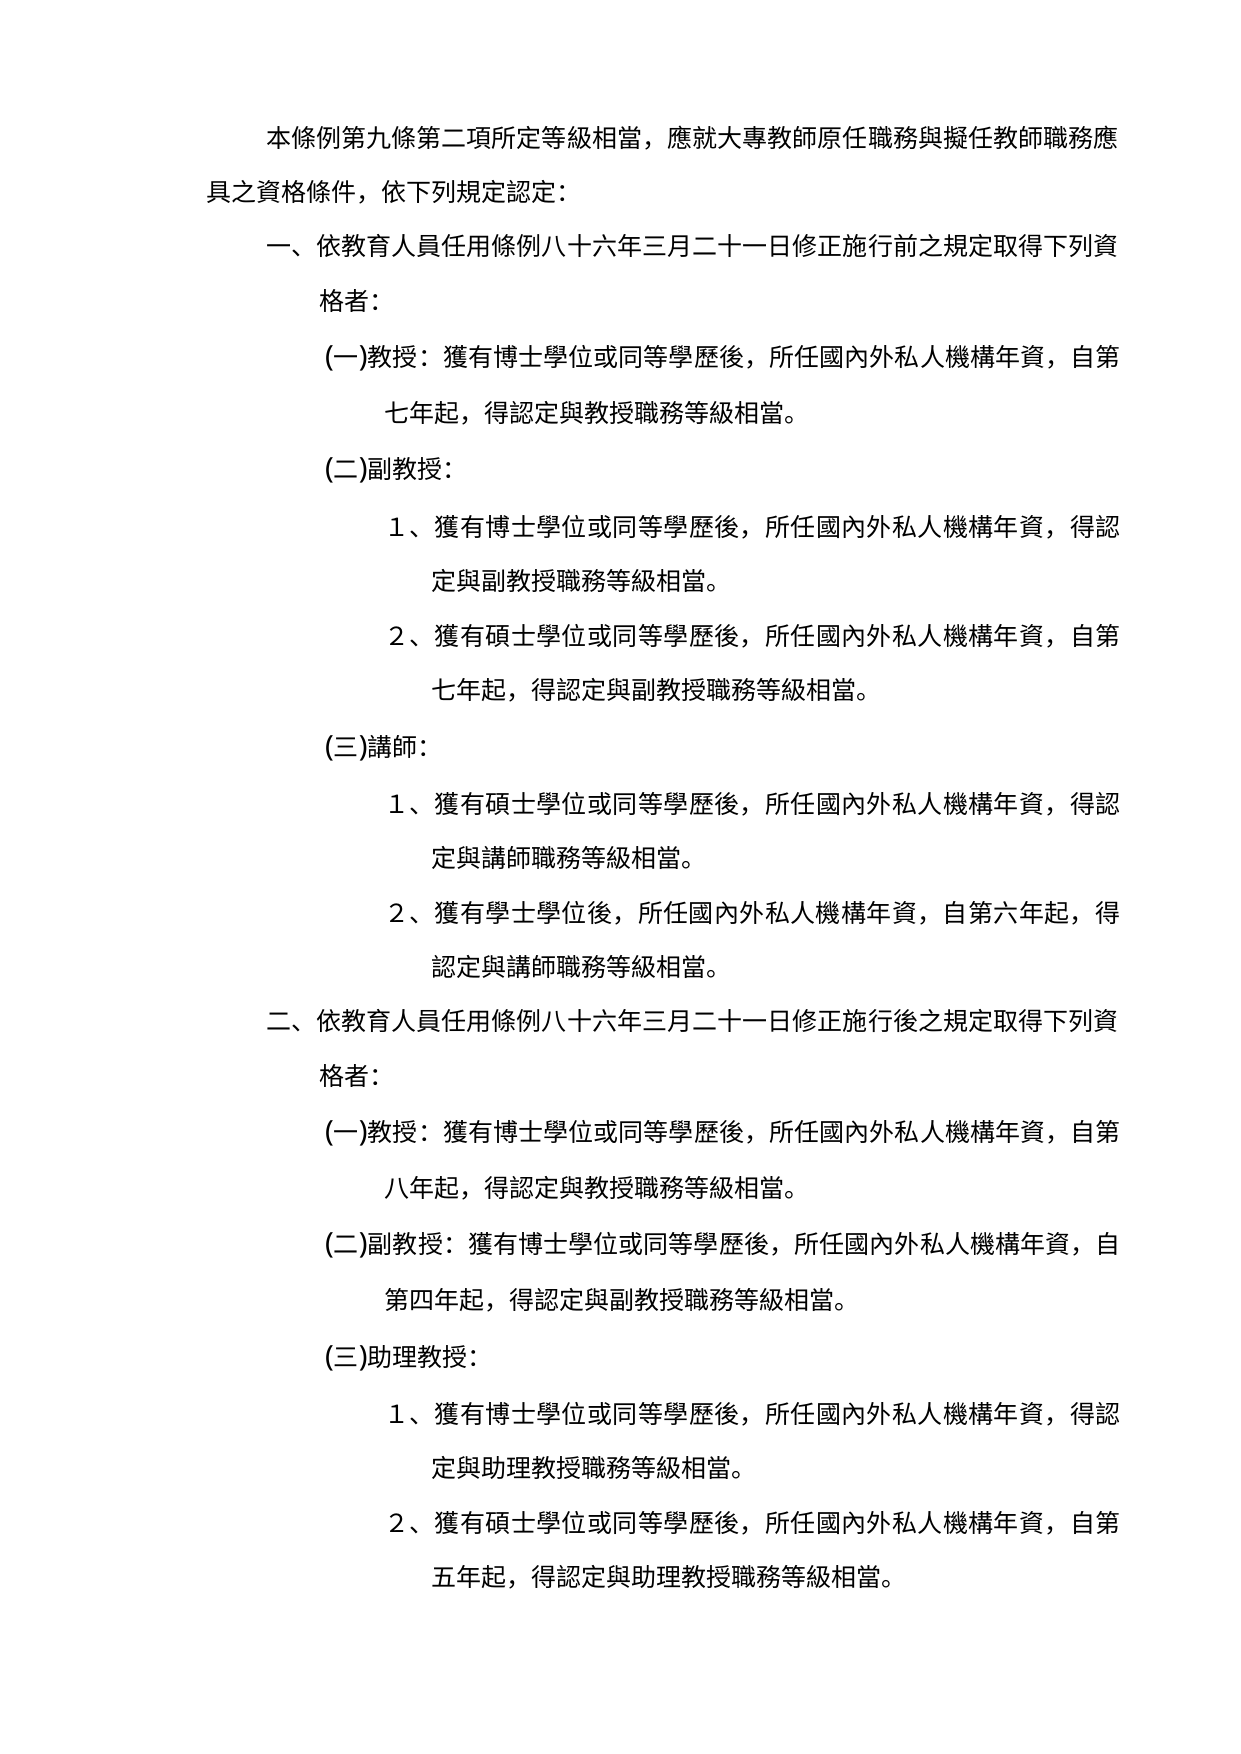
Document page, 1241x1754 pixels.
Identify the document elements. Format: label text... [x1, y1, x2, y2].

text １、獲有博士學位或同等學歷後，所任國內外私人機構年資，得認定與助理教授職務等級相當。 [384, 1394, 1122, 1485]
text (三)講師： [325, 725, 1122, 764]
text (二)副教授：獲有博士學位或同等學歷後，所任國內外私人機構年資，自第四年起，得認定與副教授職務等級相當。 [325, 1223, 1122, 1317]
text ２、獲有碩士學位或同等學歷後，所任國內外私人機構年資，自第七年起，得認定與副教授職務等級相當。 [384, 616, 1122, 707]
text (三)助理教授： [325, 1335, 1122, 1374]
text ２、獲有碩士學位或同等學歷後，所任國內外私人機構年資，自第五年起，得認定與助理教授職務等級相當。 [384, 1503, 1122, 1594]
text 本條例第九條第二項所定等級相當，應就大專教師原任職務與擬任教師職務應具之資格條件，依下列規定認定： [207, 118, 1122, 209]
text 一、依教育人員任用條例八十六年三月二十一日修正施行前之規定取得下列資格者： [266, 227, 1122, 317]
text １、獲有博士學位或同等學歷後，所任國內外私人機構年資，得認定與副教授職務等級相當。 [384, 507, 1122, 598]
text 二、依教育人員任用條例八十六年三月二十一日修正施行後之規定取得下列資格者： [266, 1002, 1122, 1092]
text １、獲有碩士學位或同等學歷後，所任國內外私人機構年資，得認定與講師職務等級相當。 [384, 784, 1122, 875]
text (一)教授：獲有博士學位或同等學歷後，所任國內外私人機構年資，自第八年起，得認定與教授職務等級相當。 [325, 1111, 1122, 1204]
text (二)副教授： [325, 448, 1122, 487]
text ２、獲有學士學位後，所任國內外私人機構年資，自第六年起，得認定與講師職務等級相當。 [384, 893, 1122, 984]
text (一)教授：獲有博士學位或同等學歷後，所任國內外私人機構年資，自第七年起，得認定與教授職務等級相當。 [325, 336, 1122, 430]
